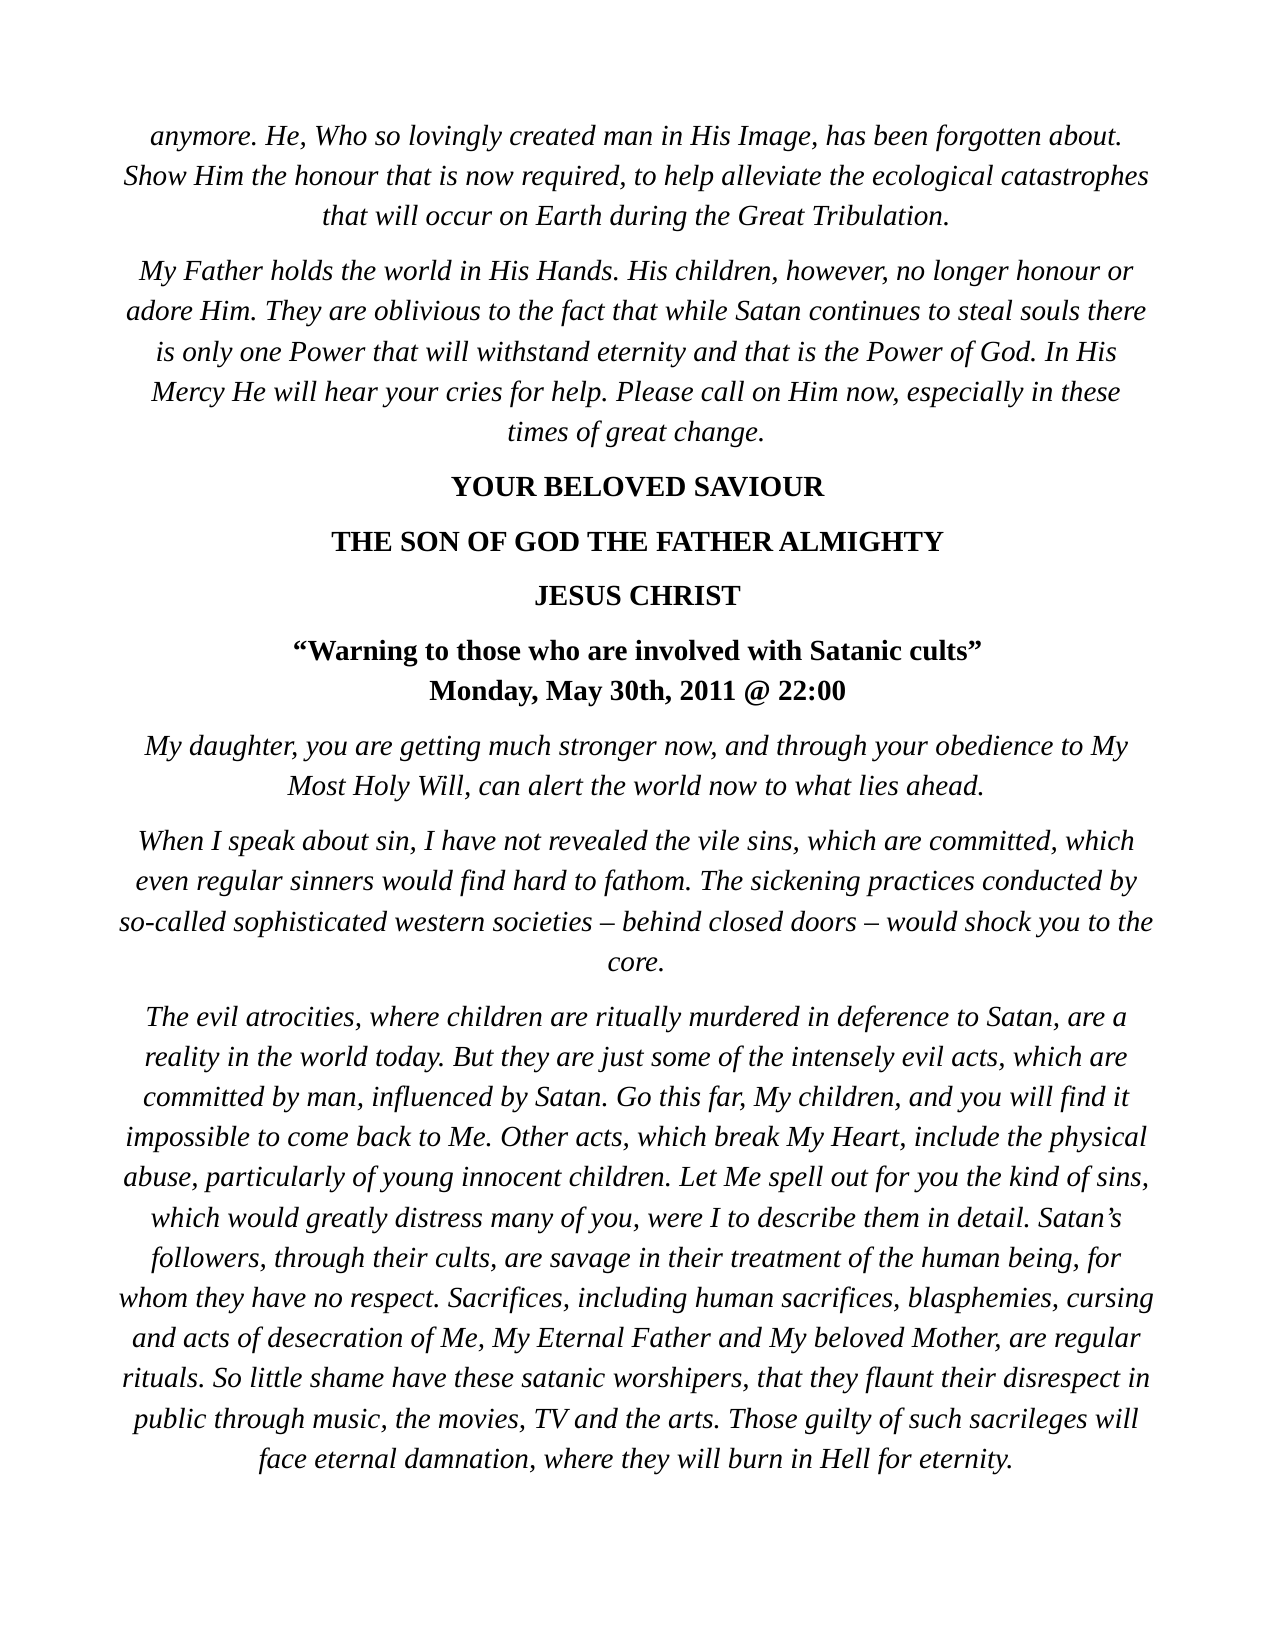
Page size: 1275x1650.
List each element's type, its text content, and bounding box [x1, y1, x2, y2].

text JESUS CHRIST [118, 578, 1157, 612]
text My Father holds the world in His Hands. His children, however, no longer honour or adore Him. They are oblivious to the fact that while Satan continues to steal souls there is only one Power that will withstand eternity and that is the Power of God. In His Mercy He will hear your cries for help. Please call on Him now, especially in these times of great change. [118, 253, 1157, 448]
text anymore. He, Who so lovingly created man in His Image, has been forgotten about. Show Him the honour that is now required, to help alleviate the ecological catastrophes that will occur on Earth during the Great Tribulation. [118, 118, 1157, 232]
text The evil atrocities, where children are ritually murdered in deference to Satan, are a reality in the world today. But they are just some of the intensely evil acts, which are committed by man, influenced by Satan. Go this far, My children, and you will find it impossible to come back to Me. Other acts, which break My Heart, include the physical abuse, particularly of young innocent children. Let Me spell out for you the kind of sins, which would greatly distress many of you, were I to describe them in detail. Satan’s followers, through their cults, are savage in their treatment of the human being, for whom they have no respect. Sacrifices, including human sacrifices, blasphemies, cursing and acts of desecration of Me, My Eternal Father and My beloved Mother, are regular rituals. So little shame have these satanic worshipers, that they flaunt their disrespect in public through music, the movies, TV and the arts. Those guilty of such sacrileges will face eternal damnation, where they will burn in Hell for eternity. [118, 999, 1157, 1474]
text THE SON OF GOD THE FATHER ALMIGHTY [118, 524, 1157, 557]
text YOUR BELOVED SAVIOUR [118, 469, 1157, 502]
text “Warning to those who are involved with Satanic cults” Monday, May 30th, 2011 @ 22:00 [118, 633, 1157, 707]
text My daughter, you are getting much stronger now, and through your obedience to My Most Holy Will, can alert the world now to what lies ahead. [118, 728, 1157, 802]
text When I speak about sin, I have not revealed the vile sins, which are committed, which even regular sinners would find hard to fathom. The sickening practices conducted by so-called sophisticated western societies – behind closed doors – would shock you to the core. [118, 823, 1157, 977]
